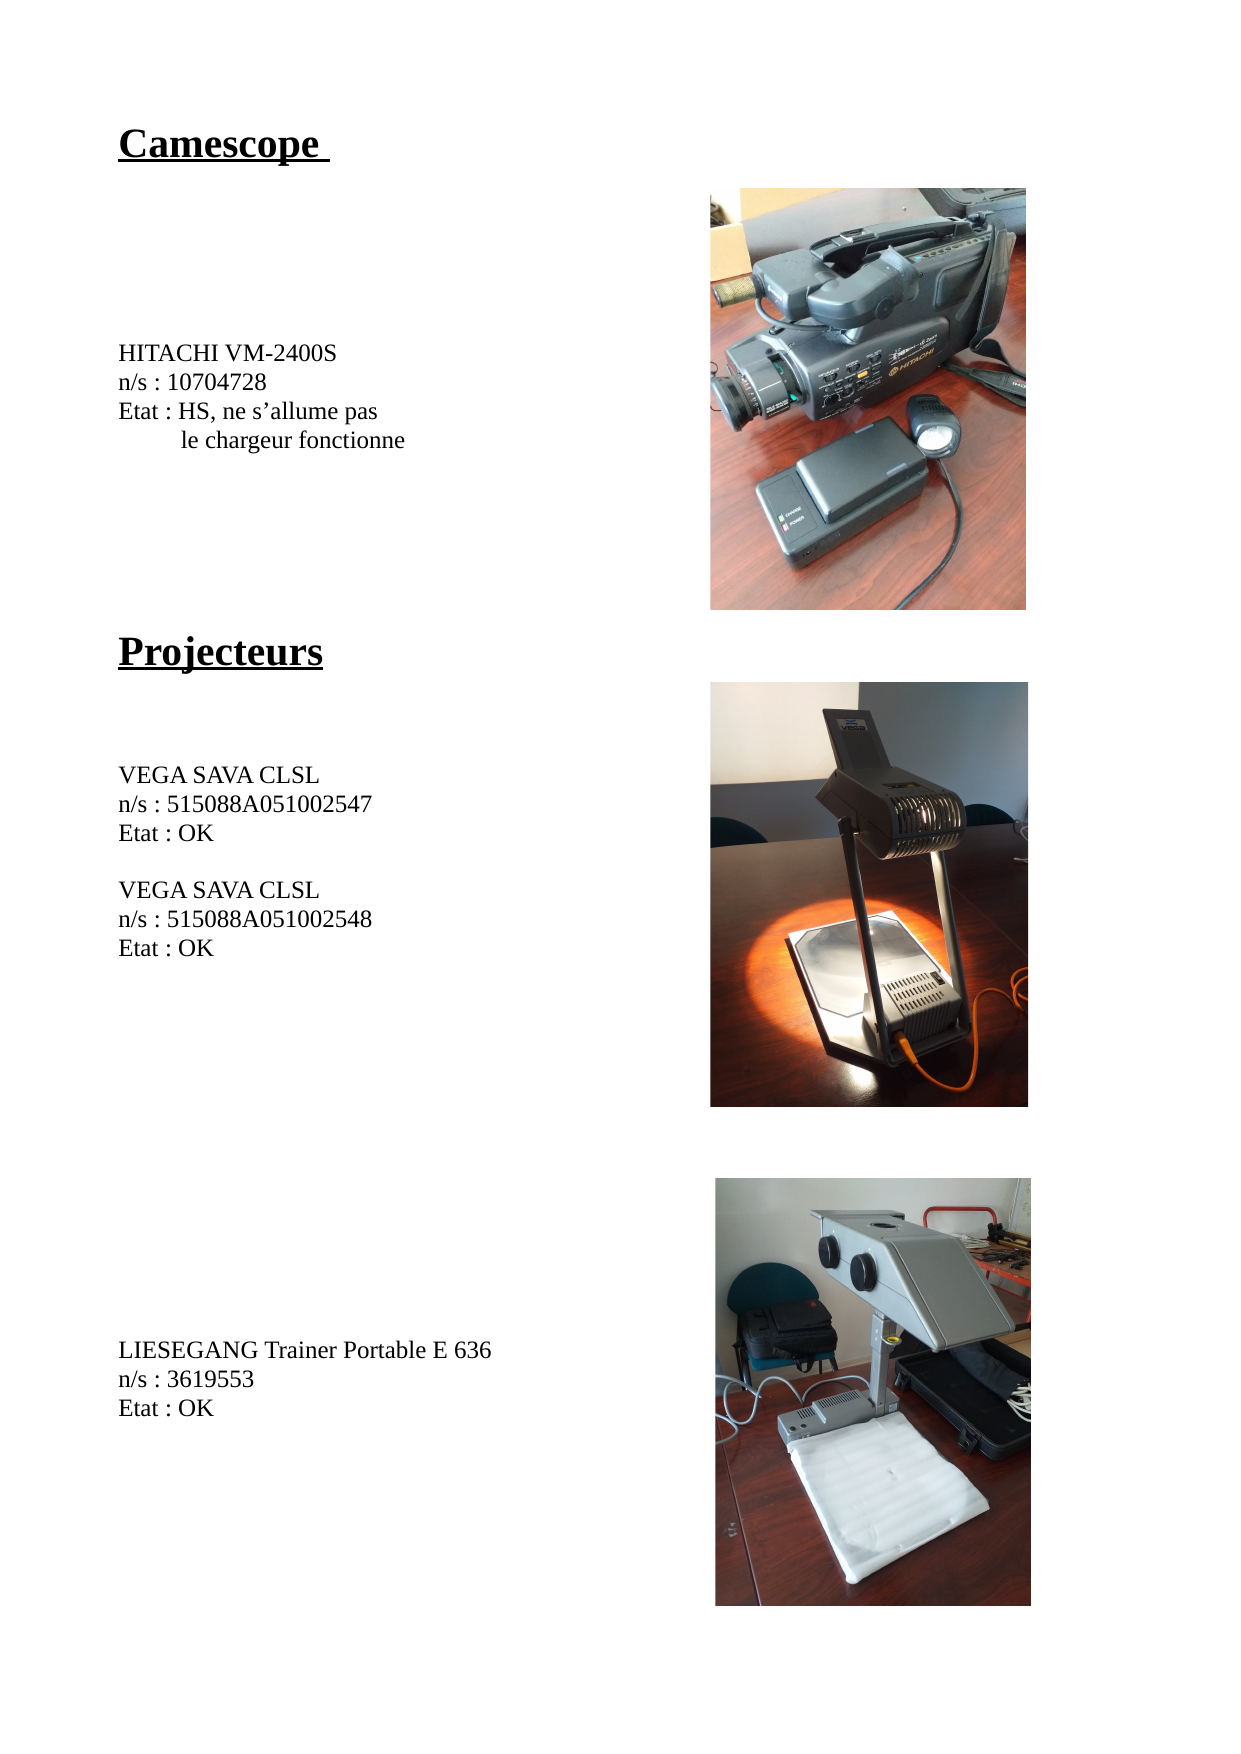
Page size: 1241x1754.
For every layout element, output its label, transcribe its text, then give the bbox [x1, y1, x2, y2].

text le chargeur fonctionne [118, 425, 710, 453]
text [1029, 875, 1122, 904]
text Etat : OK [118, 1393, 715, 1421]
text [1026, 338, 1122, 367]
text [1026, 425, 1122, 453]
text [1026, 396, 1122, 425]
text [1031, 1364, 1122, 1393]
text Camescope [118, 118, 1122, 166]
text LIESEGANG Trainer Portable E 636 [118, 1335, 715, 1364]
text Etat : OK [118, 933, 710, 961]
text [1029, 760, 1122, 789]
text Etat : HS, ne s’allume pas [118, 396, 710, 425]
text Projecteurs [118, 626, 1122, 674]
text [1026, 367, 1122, 396]
text n/s : 10704728 [118, 367, 710, 396]
text [1029, 904, 1122, 933]
text n/s : 515088A051002547 [118, 789, 710, 818]
text HITACHI VM-2400S [118, 338, 710, 367]
text [1031, 1393, 1122, 1421]
text [1029, 818, 1122, 846]
text n/s : 515088A051002548 [118, 904, 710, 933]
text [1029, 789, 1122, 818]
picture [710, 682, 1029, 1107]
picture [710, 188, 1026, 610]
text VEGA SAVA CLSL [118, 875, 710, 904]
text n/s : 3619553 [118, 1364, 715, 1393]
picture [715, 1178, 1031, 1606]
text Etat : OK [118, 818, 710, 846]
text [1029, 933, 1122, 961]
text [1031, 1335, 1122, 1364]
text VEGA SAVA CLSL [118, 760, 710, 789]
